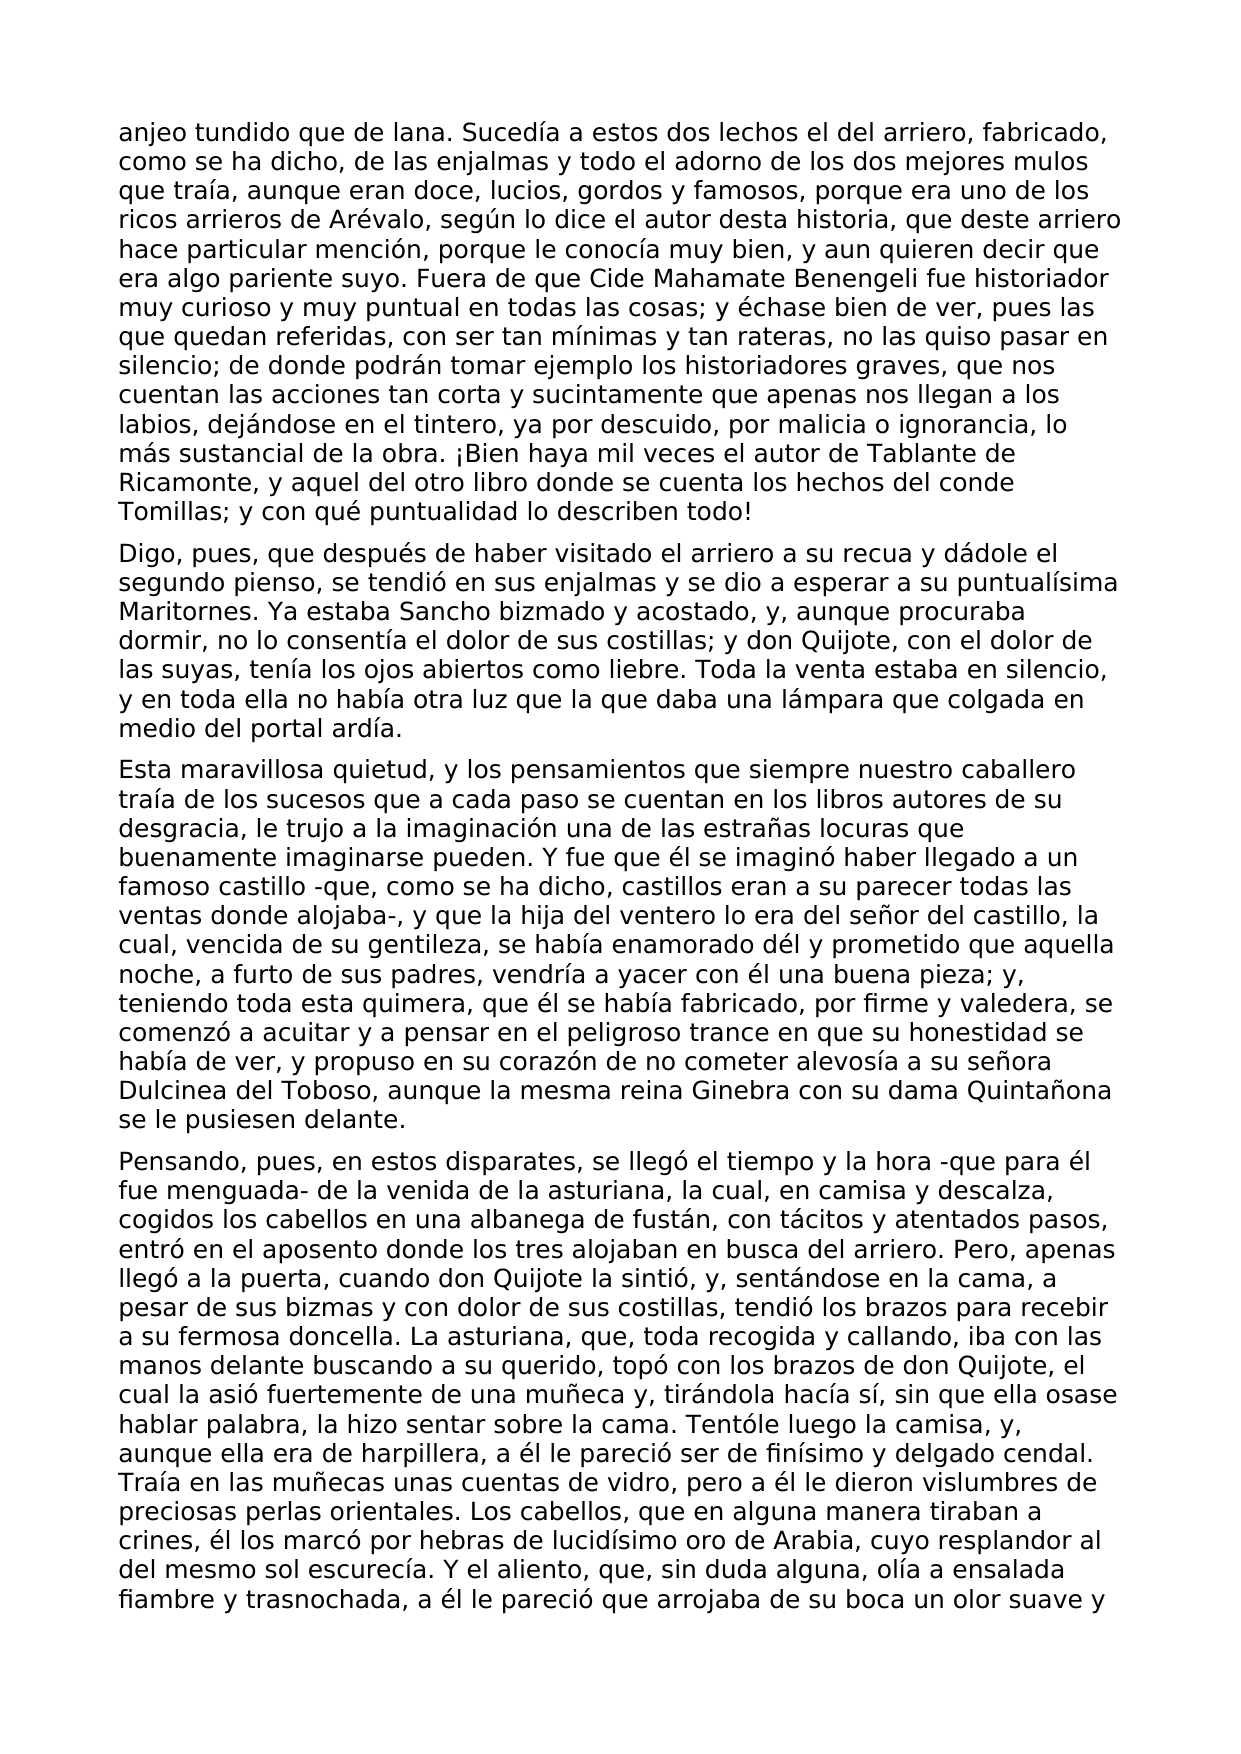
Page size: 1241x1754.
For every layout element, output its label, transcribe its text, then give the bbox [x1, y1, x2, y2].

text Esta maravillosa quietud, y los pensamientos que siempre nuestro caballero traía de los sucesos que a cada paso se cuentan en los libros autores de su desgracia, le trujo a la imaginación una de las estrañas locuras que buenamente imaginarse pueden. Y fue que él se imaginó haber llegado a un famoso castillo -que, como se ha dicho, castillos eran a su parecer todas las ventas donde alojaba-, y que la hija del ventero lo era del señor del castillo, la cual, vencida de su gentileza, se había enamorado dél y prometido que aquella noche, a furto de sus padres, vendría a yacer con él una buena pieza; y, teniendo toda esta quimera, que él se había fabricado, por firme y valedera, se comenzó a acuitar y a pensar en el peligroso trance en que su honestidad se había de ver, y propuso en su corazón de no cometer alevosía a su señora Dulcinea del Toboso, aunque la mesma reina Ginebra con su dama Quintañona se le pusiesen delante. [118, 756, 1122, 1135]
text Digo, pues, que después de haber visitado el arriero a su recua y dádole el segundo pienso, se tendió en sus enjalmas y se dio a esperar a su puntualísima Maritornes. Ya estaba Sancho bizmado y acostado, y, aunque procuraba dormir, no lo consentía el dolor de sus costillas; y don Quijote, con el dolor de las suyas, tenía los ojos abiertos como liebre. Toda la venta estaba en silencio, y en toda ella no había otra luz que la que daba una lámpara que colgada en medio del portal ardía. [118, 539, 1122, 743]
text Pensando, pues, en estos disparates, se llegó el tiempo y la hora -que para él fue menguada- de la venida de la asturiana, la cual, en camisa y descalza, cogidos los cabellos en una albanega de fustán, con tácitos y atentados pasos, entró en el aposento donde los tres alojaban en busca del arriero. Pero, apenas llegó a la puerta, cuando don Quijote la sintió, y, sentándose en la cama, a pesar de sus bizmas y con dolor de sus costillas, tendió los brazos para recebir a su fermosa doncella. La asturiana, que, toda recogida y callando, iba con las manos delante buscando a su querido, topó con los brazos de don Quijote, el cual la asió fuertemente de una muñeca y, tirándola hacía sí, sin que ella osase hablar palabra, la hizo sentar sobre la cama. Tentóle luego la camisa, y, aunque ella era de harpillera, a él le pareció ser de finísimo y delgado cendal. Traía en las muñecas unas cuentas de vidro, pero a él le dieron vislumbres de preciosas perlas orientales. Los cabellos, que en alguna manera tiraban a crines, él los marcó por hebras de lucidísimo oro de Arabia, cuyo resplandor al del mesmo sol escurecía. Y el aliento, que, sin duda alguna, olía a ensalada fiambre y trasnochada, a él le pareció que arrojaba de su boca un olor suave y [118, 1147, 1122, 1614]
text anjeo tundido que de lana. Sucedía a estos dos lechos el del arriero, fabricado, como se ha dicho, de las enjalmas y todo el adorno de los dos mejores mulos que traía, aunque eran doce, lucios, gordos y famosos, porque era uno de los ricos arrieros de Arévalo, según lo dice el autor desta historia, que deste arriero hace particular mención, porque le conocía muy bien, y aun quieren decir que era algo pariente suyo. Fuera de que Cide Mahamate Benengeli fue historiador muy curioso y muy puntual en todas las cosas; y échase bien de ver, pues las que quedan referidas, con ser tan mínimas y tan rateras, no las quiso pasar en silencio; de donde podrán tomar ejemplo los historiadores graves, que nos cuentan las acciones tan corta y sucintamente que apenas nos llegan a los labios, dejándose en el tintero, ya por descuido, por malicia o ignorancia, lo más sustancial de la obra. ¡Bien haya mil veces el autor de Tablante de Ricamonte, y aquel del otro libro donde se cuenta los hechos del conde Tomillas; y con qué puntualidad lo describen todo! [118, 118, 1122, 526]
